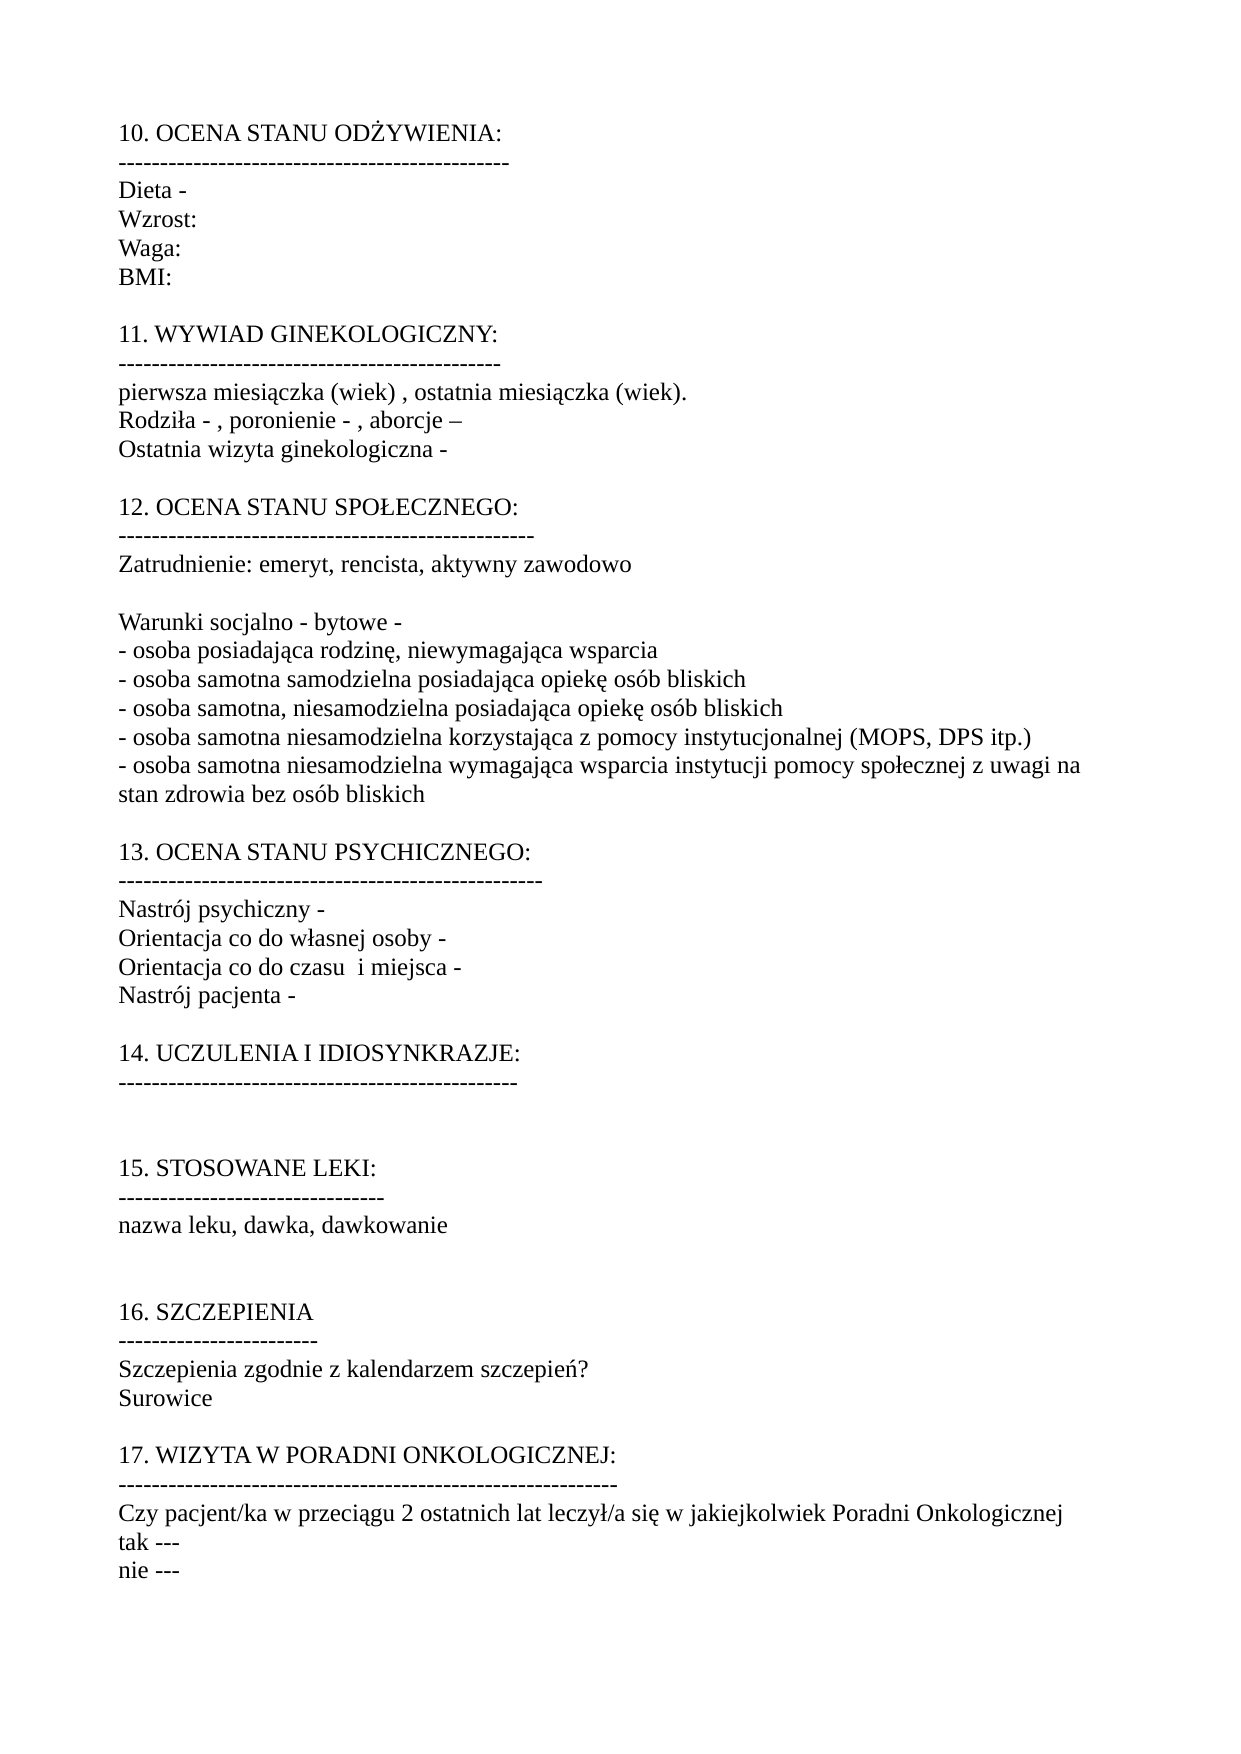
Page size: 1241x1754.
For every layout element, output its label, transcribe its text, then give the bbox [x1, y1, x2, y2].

text - osoba samotna niesamodzielna wymagająca wsparcia instytucji pomocy społecznej z uwagi na stan zdrowia bez osób bliskich [118, 751, 1122, 808]
text ------------------------------------------------ [118, 1067, 1122, 1096]
text -------------------------------------------------- [118, 521, 1122, 549]
text - osoba samotna niesamodzielna korzystająca z pomocy instytucjonalnej (MOPS, DPS itp.) [118, 722, 1122, 751]
text ---------------------------------------------- [118, 348, 1122, 377]
text Zatrudnienie: emeryt, rencista, aktywny zawodowo [118, 549, 1122, 578]
text Nastrój pacjenta - [118, 981, 1122, 1009]
text Dieta - [118, 176, 1122, 204]
text Warunki socjalno - bytowe - [118, 607, 1122, 636]
text - osoba samotna, niesamodzielna posiadająca opiekę osób bliskich [118, 693, 1122, 722]
text - osoba samotna samodzielna posiadająca opiekę osób bliskich [118, 664, 1122, 693]
text Orientacja co do czasu i miejsca - [118, 952, 1122, 981]
text 10. OCENA STANU ODŻYWIENIA: [118, 118, 1122, 147]
text tak --- [118, 1527, 1122, 1556]
text 15. STOSOWANE LEKI: [118, 1153, 1122, 1182]
text pierwsza miesiączka (wiek) , ostatnia miesiączka (wiek). [118, 377, 1122, 406]
text Wzrost: [118, 204, 1122, 233]
text 16. SZCZEPIENIA [118, 1297, 1122, 1326]
text Nastrój psychiczny - [118, 894, 1122, 923]
text 14. UCZULENIA I IDIOSYNKRAZJE: [118, 1038, 1122, 1067]
text nie --- [118, 1556, 1122, 1584]
text ------------------------ [118, 1326, 1122, 1354]
text -------------------------------- [118, 1182, 1122, 1211]
text 17. WIZYTA W PORADNI ONKOLOGICZNEJ: [118, 1441, 1122, 1469]
text ----------------------------------------------- [118, 147, 1122, 176]
text 11. WYWIAD GINEKOLOGICZNY: [118, 319, 1122, 348]
text Szczepienia zgodnie z kalendarzem szczepień? [118, 1354, 1122, 1383]
text BMI: [118, 262, 1122, 291]
text ------------------------------------------------------------ [118, 1469, 1122, 1498]
text --------------------------------------------------- [118, 866, 1122, 894]
text Rodziła - , poronienie - , aborcje – [118, 406, 1122, 434]
text Surowice [118, 1383, 1122, 1412]
text Ostatnia wizyta ginekologiczna - [118, 434, 1122, 463]
text Waga: [118, 233, 1122, 262]
text nazwa leku, dawka, dawkowanie [118, 1211, 1122, 1239]
text Orientacja co do własnej osoby - [118, 923, 1122, 952]
text 13. OCENA STANU PSYCHICZNEGO: [118, 837, 1122, 866]
text Czy pacjent/ka w przeciągu 2 ostatnich lat leczył/a się w jakiejkolwiek Poradni Onkologicznej [118, 1498, 1122, 1527]
text - osoba posiadająca rodzinę, niewymagająca wsparcia [118, 636, 1122, 664]
text 12. OCENA STANU SPOŁECZNEGO: [118, 492, 1122, 521]
